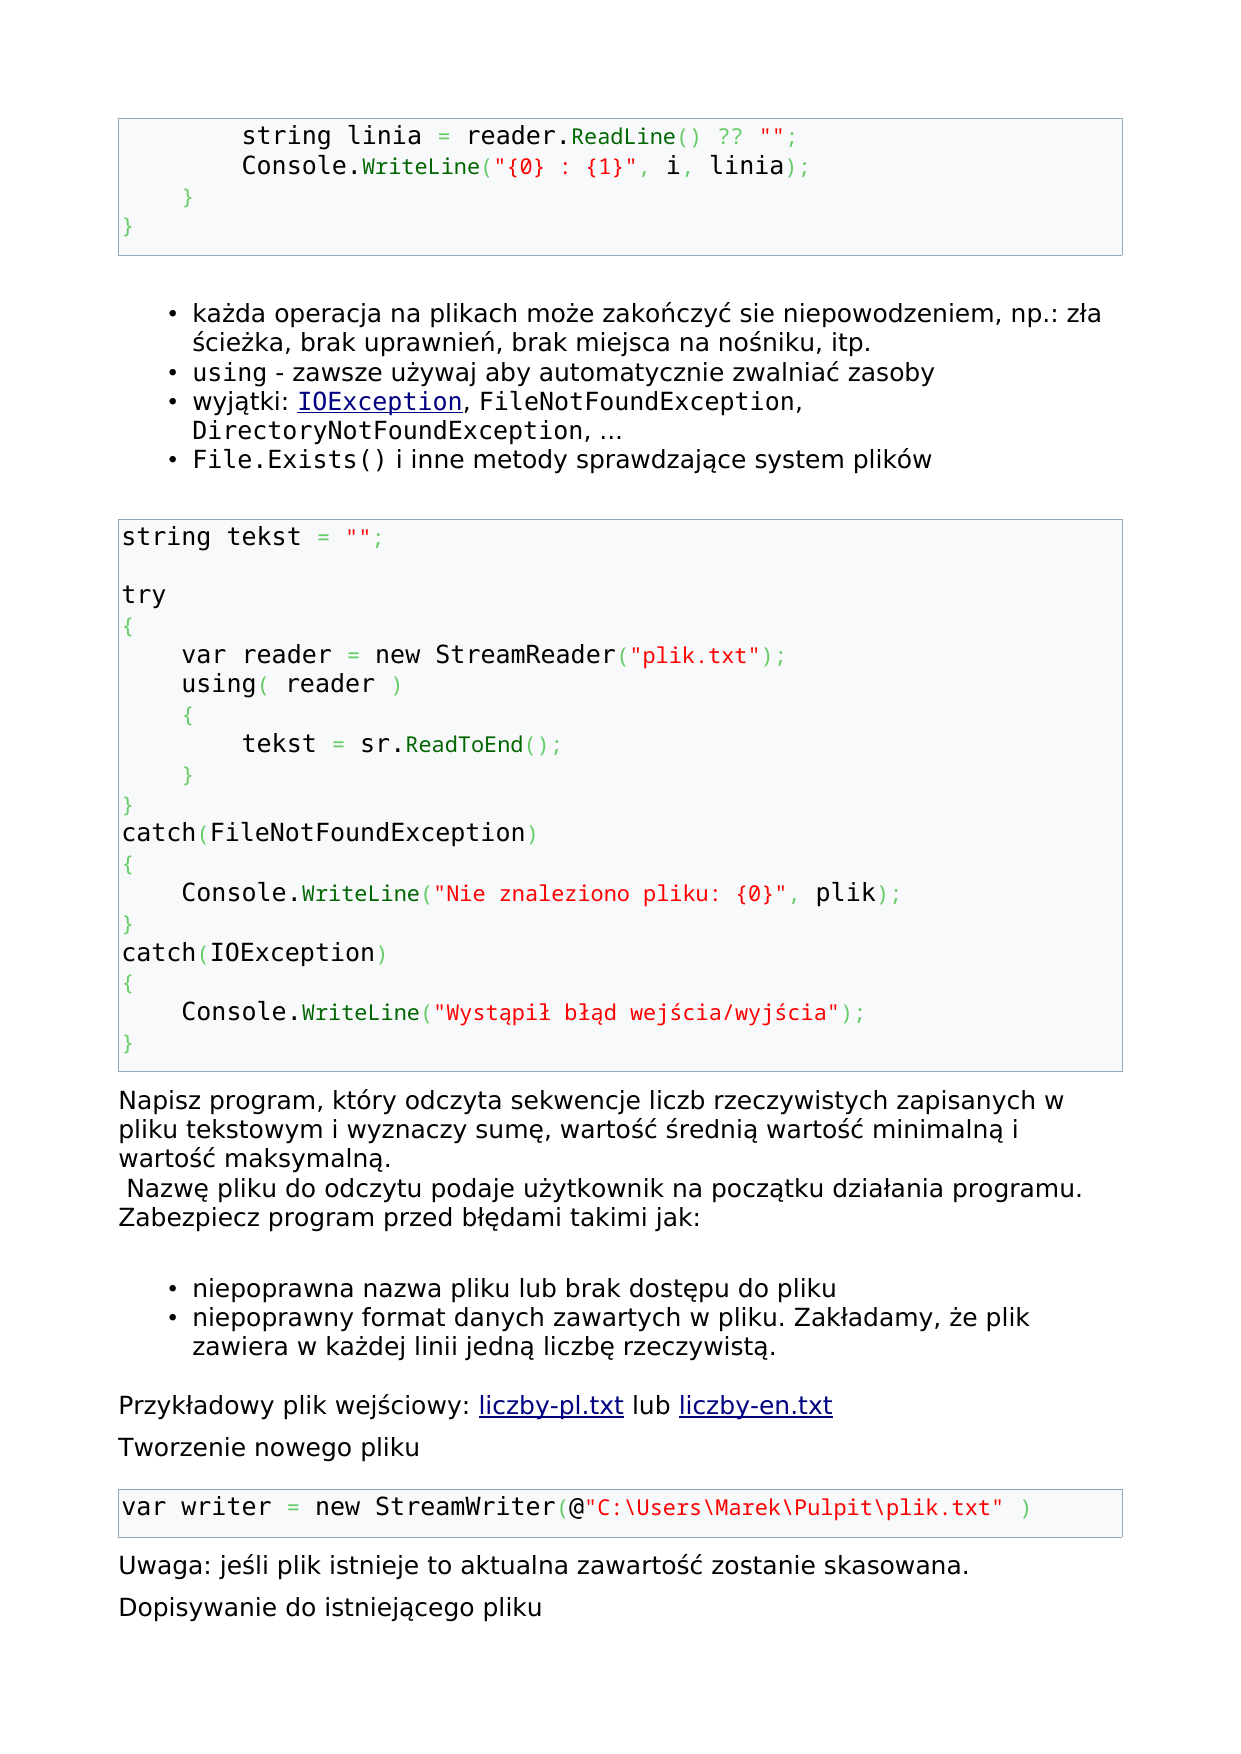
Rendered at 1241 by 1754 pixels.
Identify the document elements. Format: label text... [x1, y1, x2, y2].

table_header string linia = reader.ReadLine() ?? ""; Console.WriteLine("{0} : {1}", i, linia); } } [119, 119, 1122, 255]
text Napisz program, który odczyta sekwencje liczb rzeczywistych zapisanych w pliku tekstowym i wyznaczy sumę, wartość średnią wartość minimalną i wartość maksymalną. Nazwę pliku do odczytu podaje użytkownik na początku działania programu. Zabezpiecz program przed błędami takimi jak: [118, 1086, 1122, 1232]
table_header string tekst = ""; try { var reader = new StreamReader("plik.txt"); using( reader ) { tekst = sr.ReadToEnd(); } } catch(FileNotFoundException) { Console.WriteLine("Nie znaleziono pliku: {0}", plik); } catch(IOException) { Console.WriteLine("Wystąpił błąd wejścia/wyjścia"); } [119, 520, 1122, 1071]
text Przykładowy plik wejściowy: liczby-pl.txt lub liczby-en.txt [118, 1391, 1122, 1420]
list using - zawsze używaj aby automatycznie zwalniać zasoby [177, 358, 1122, 387]
text Tworzenie nowego pliku [118, 1433, 1122, 1462]
list File.Exists() i inne metody sprawdzające system plików [177, 445, 1122, 474]
table_header var writer = new StreamWriter(@"C:\Users\Marek\Pulpit\plik.txt" ) [119, 1490, 1122, 1537]
text Uwaga: jeśli plik istnieje to aktualna zawartość zostanie skasowana. [118, 1552, 1122, 1581]
list wyjątki: IOException, FileNotFoundException, DirectoryNotFoundException, ... [177, 387, 1122, 445]
list niepoprawna nazwa pliku lub brak dostępu do pliku [177, 1274, 1122, 1303]
text Dopisywanie do istniejącego pliku [118, 1593, 1122, 1622]
list niepoprawny format danych zawartych w pliku. Zakładamy, że plik zawiera w każdej linii jedną liczbę rzeczywistą. [177, 1303, 1122, 1362]
list każda operacja na plikach może zakończyć sie niepowodzeniem, np.: zła ścieżka, brak uprawnień, brak miejsca na nośniku, itp. [177, 299, 1122, 358]
